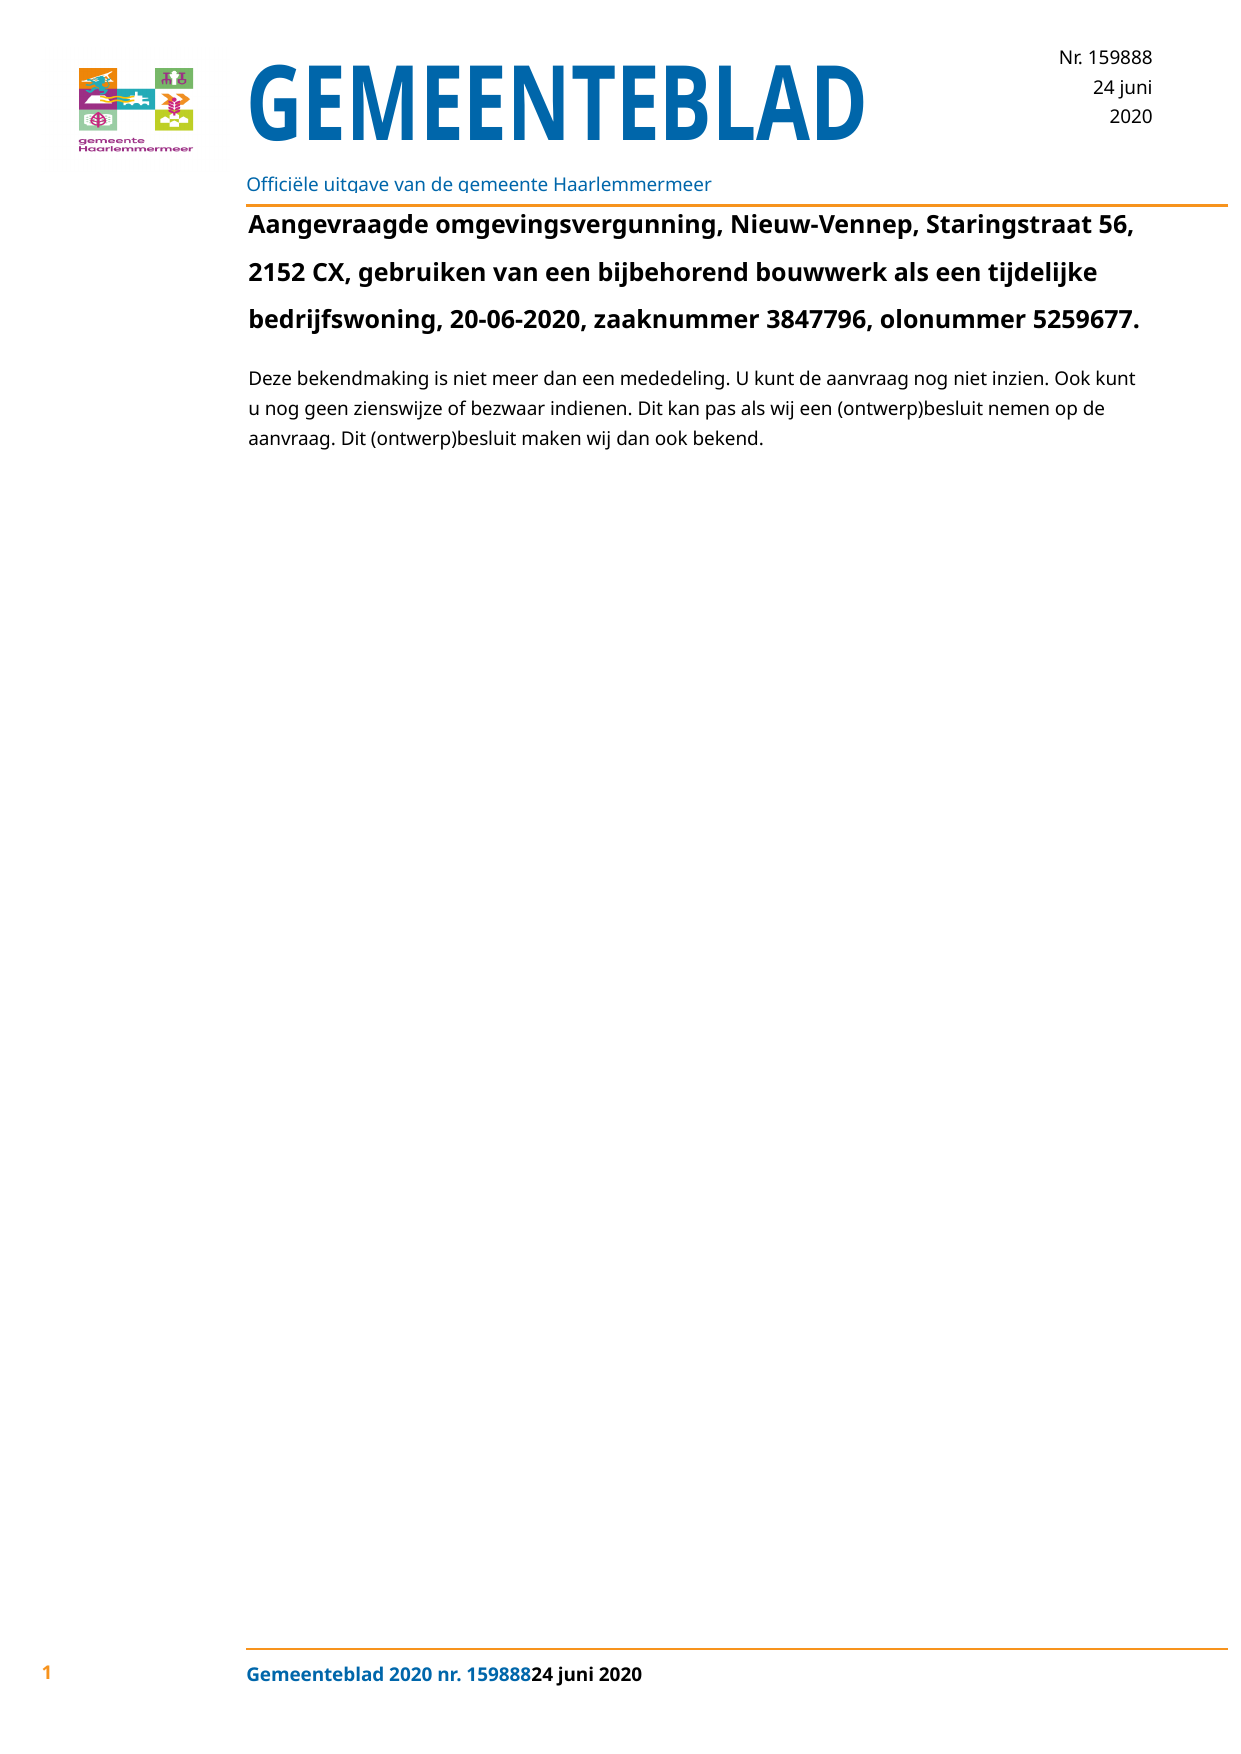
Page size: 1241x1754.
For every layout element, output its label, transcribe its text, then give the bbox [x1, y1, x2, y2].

picture [41, 47, 231, 172]
text Deze bekendmaking is niet meer dan een mededeling. U kunt de aanvraag nog niet inzien. Ook kunt u nog geen zienswijze of bezwaar indienen. Dit kan pas als wij een (ontwerp)besluit nemen op de aanvraag. Dit (ontwerp)besluit maken wij dan ook bekend. [248, 366, 1152, 450]
text Aangevraagde omgevingsvergunning, Nieuw-Vennep, Staringstraat 56, 2152 CX, gebruiken van een bijbehorend bouwwerk als een tijdelijke bedrijfswoning, 20-06-2020, zaaknummer 3847796, olonummer 5259677. [248, 207, 1152, 336]
